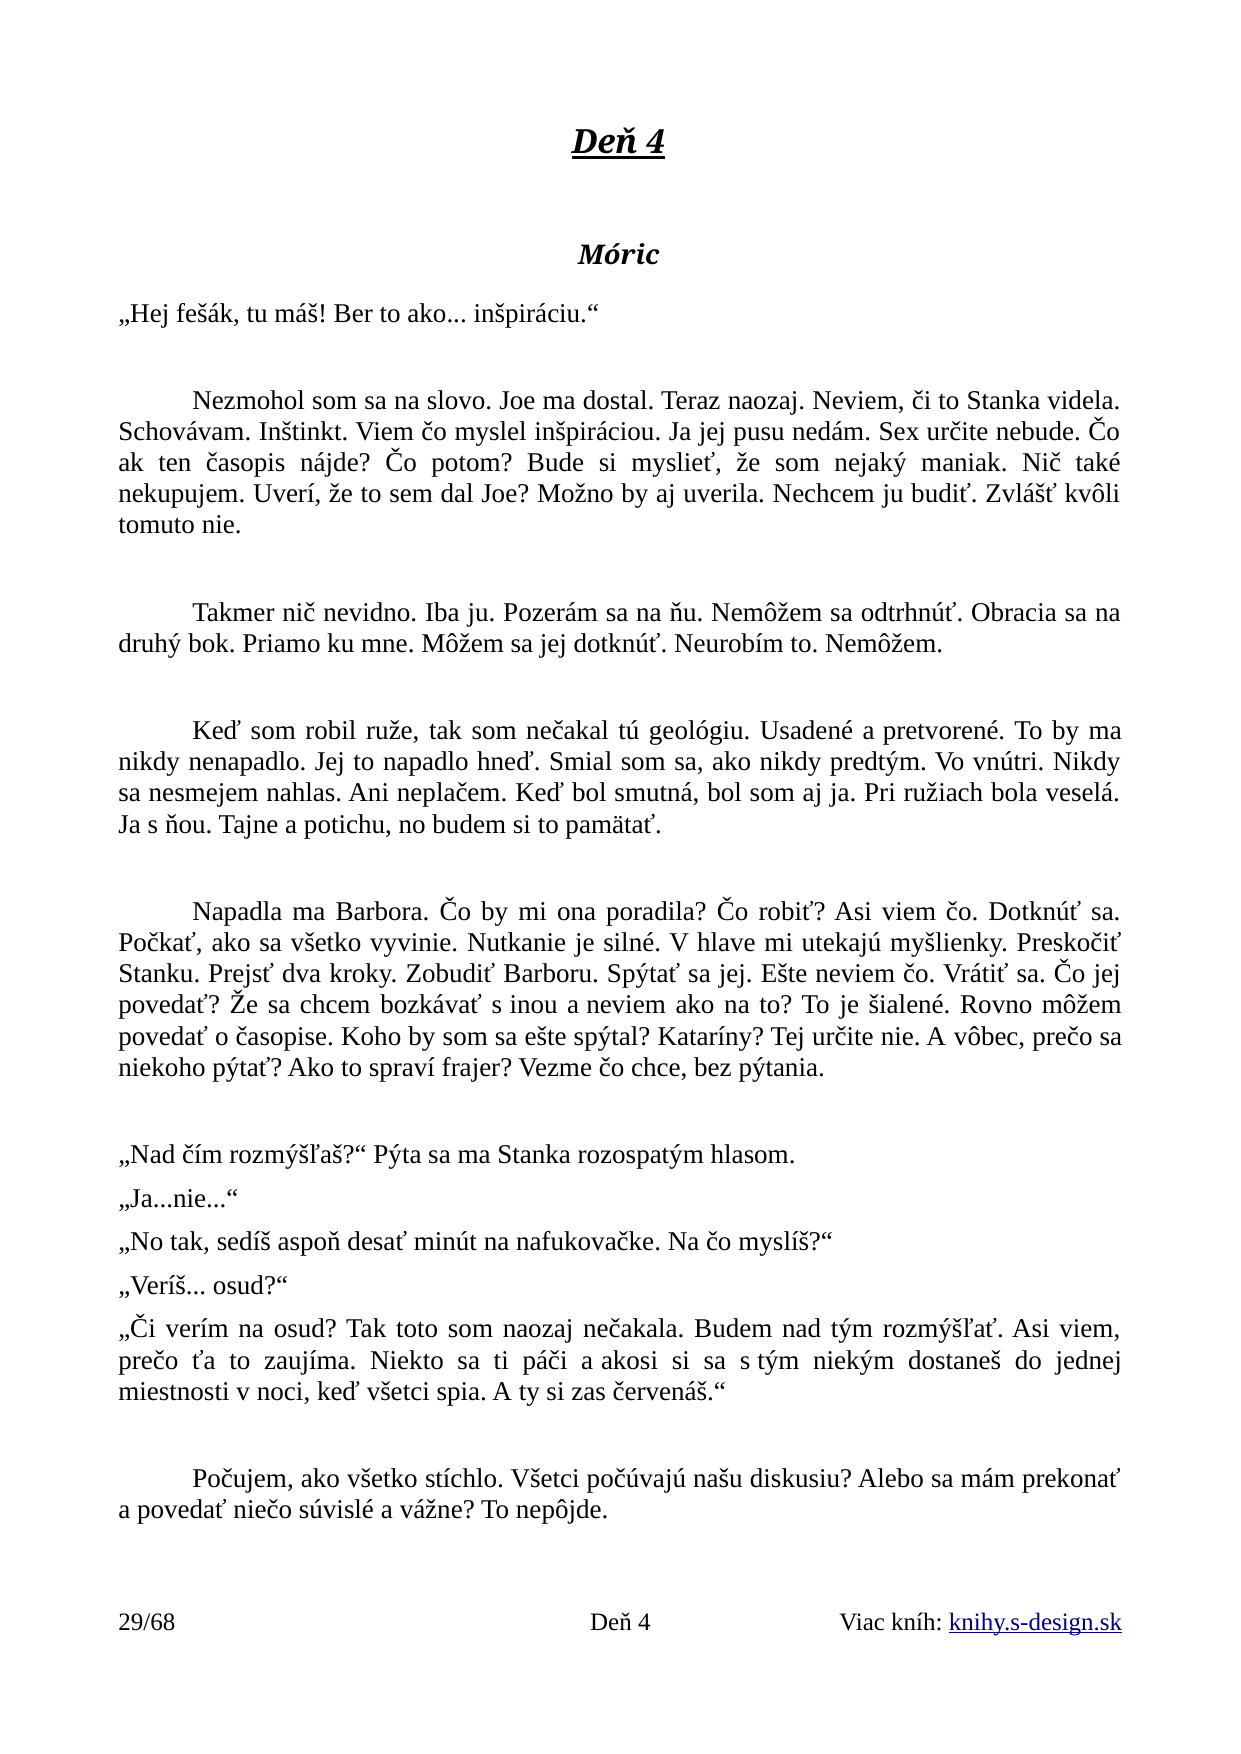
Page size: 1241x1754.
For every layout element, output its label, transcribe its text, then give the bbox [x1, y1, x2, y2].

text Nezmohol som sa na slovo. Joe ma dostal. Teraz naozaj. Neviem, či to Stanka videla. Schovávam. Inštinkt. Viem čo myslel inšpiráciou. Ja jej pusu nedám. Sex určite nebude. Čo ak ten časopis nájde? Čo potom? Bude si myslieť, že som nejaký maniak. Nič také nekupujem. Uverí, že to sem dal Joe? Možno by aj uverila. Nechcem ju budiť. Zvlášť kvôli tomuto nie. [118, 384, 1122, 540]
text „Nad čím rozmýšľaš?“ Pýta sa ma Stanka rozospatým hlasom. [118, 1138, 1122, 1169]
text „Veríš... osud?“ [118, 1269, 1122, 1300]
subtitle Móric [118, 236, 1122, 272]
text Počujem, ako všetko stíchlo. Všetci počúvajú našu diskusiu? Alebo sa mám prekonať a povedať niečo súvislé a vážne? To nepôjde. [118, 1462, 1122, 1524]
text Napadla ma Barbora. Čo by mi ona poradila? Čo robiť? Asi viem čo. Dotknúť sa. Počkať, ako sa všetko vyvinie. Nutkanie je silné. V hlave mi utekajú myšlienky. Preskočiť Stanku. Prejsť dva kroky. Zobudiť Barboru. Spýtať sa jej. Ešte neviem čo. Vrátiť sa. Čo jej povedať? Že sa chcem bozkávať s inou a neviem ako na to? To je šialené. Rovno môžem povedať o časopise. Koho by som sa ešte spýtal? Kataríny? Tej určite nie. A vôbec, prečo sa niekoho pýtať? Ako to spraví frajer? Vezme čo chce, bez pýtania. [118, 895, 1122, 1082]
text „Či verím na osud? Tak toto som naozaj nečakala. Budem nad tým rozmýšľať. Asi viem, prečo ťa to zaujíma. Niekto sa ti páči a akosi si sa s tým niekým dostaneš do jednej miestnosti v noci, keď všetci spia. A ty si zas červenáš.“ [118, 1313, 1122, 1406]
text Keď som robil ruže, tak som nečakal tú geológiu. Usadené a pretvorené. To by ma nikdy nenapadlo. Jej to napadlo hneď. Smial som sa, ako nikdy predtým. Vo vnútri. Nikdy sa nesmejem nahlas. Ani neplačem. Keď bol smutná, bol som aj ja. Pri ružiach bola veselá. Ja s ňou. Tajne a potichu, no budem si to pamätať. [118, 714, 1122, 839]
text Takmer nič nevidno. Iba ju. Pozerám sa na ňu. Nemôžem sa odtrhnúť. Obracia sa na druhý bok. Priamo ku mne. Môžem sa jej dotknúť. Neurobím to. Nemôžem. [118, 596, 1122, 658]
text „No tak, sedíš aspoň desať minút na nafukovačke. Na čo myslíš?“ [118, 1225, 1122, 1256]
text „Ja...nie...“ [118, 1182, 1122, 1213]
subtitle Deň 4 [118, 118, 1122, 163]
text „Hej fešák, tu máš! Ber to ako... inšpiráciu.“ [118, 297, 1122, 328]
